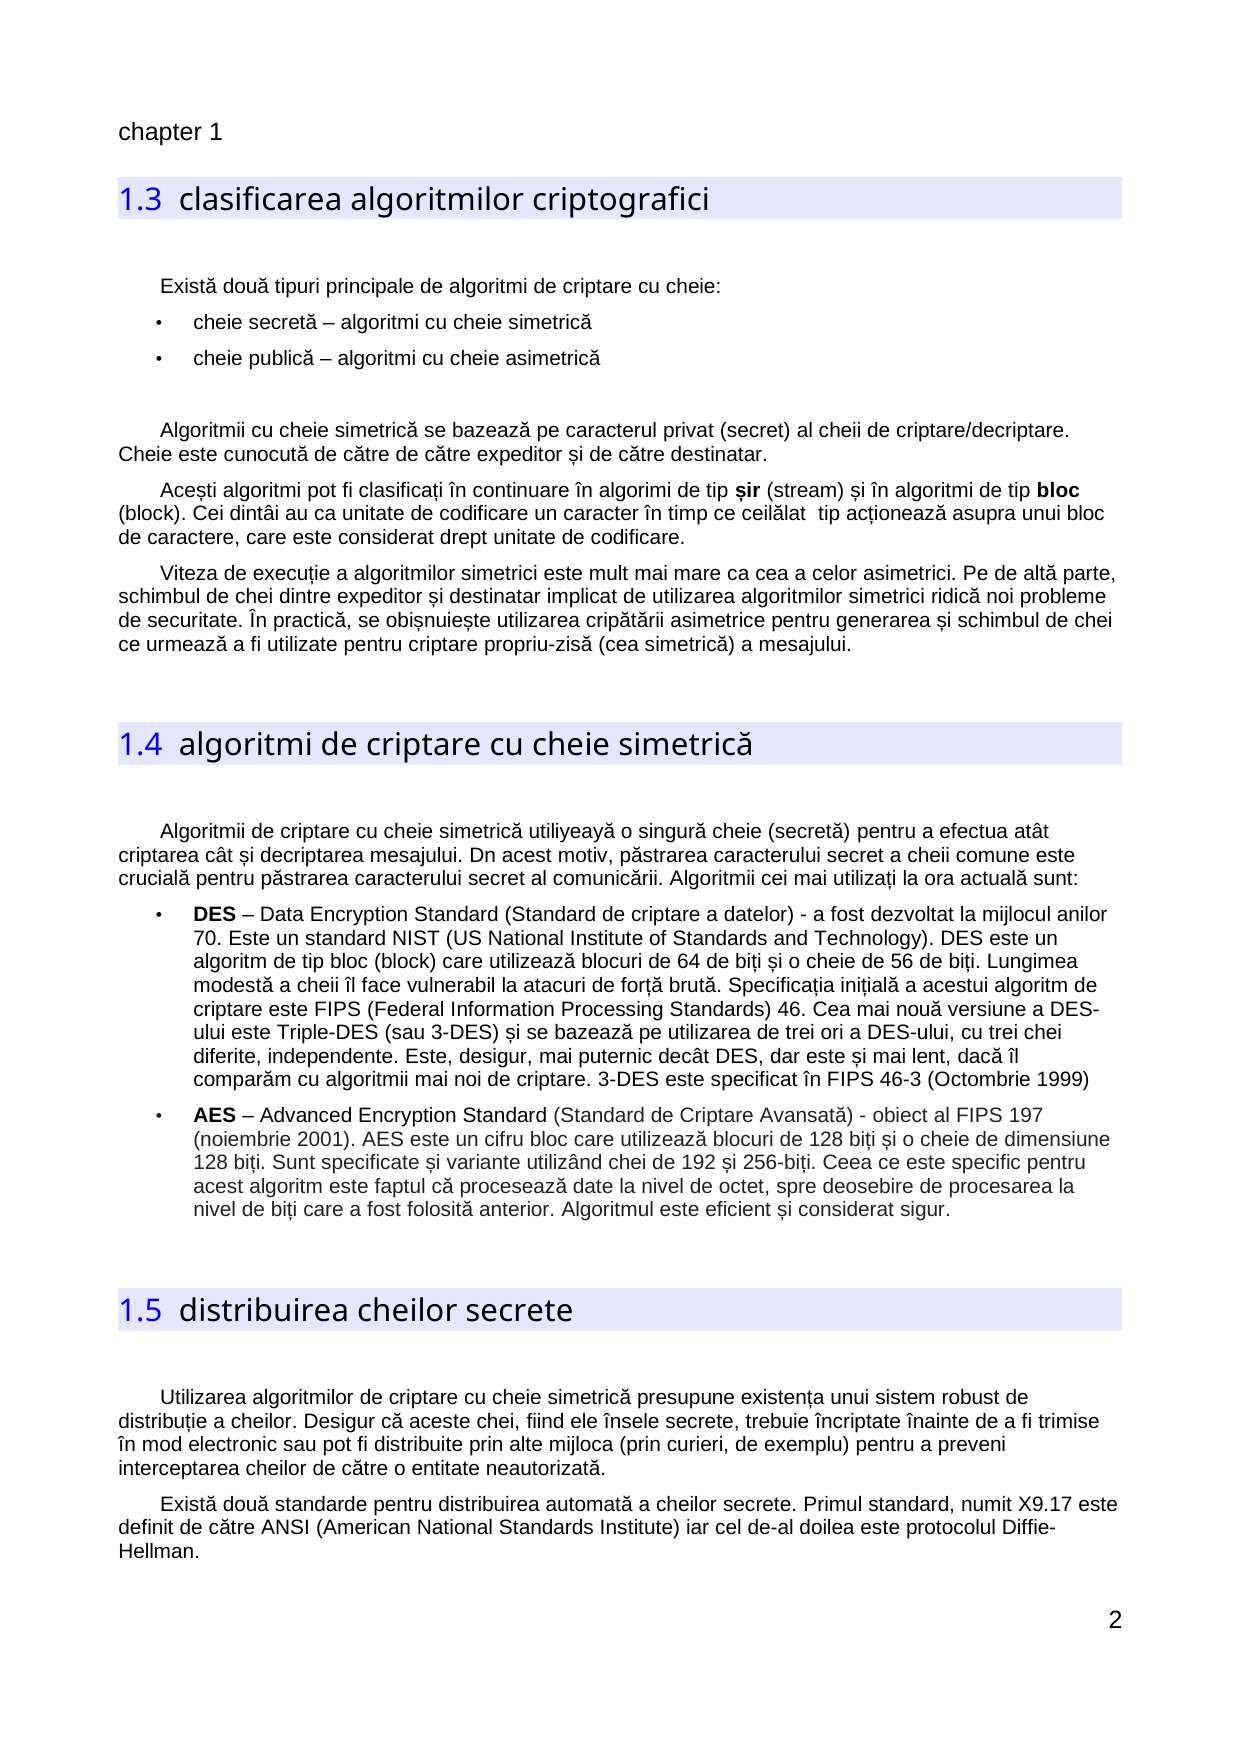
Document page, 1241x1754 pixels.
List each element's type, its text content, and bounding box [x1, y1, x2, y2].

text Algoritmii de criptare cu cheie simetrică utiliyeayă o singură cheie (secretă) pentru a efectua atât criptarea cât și decriptarea mesajului. Dn acest motiv, păstrarea caracterului secret a cheii comune este crucială pentru păstrarea caracterului secret al comunicării. Algoritmii cei mai utilizați la ora actuală sunt: [118, 820, 1122, 890]
text Există două tipuri principale de algoritmi de criptare cu cheie: [118, 274, 1122, 298]
subtitle clasificarea algoritmilor criptografici [118, 177, 1122, 219]
list cheie publică – algoritmi cu cheie asimetrică [156, 347, 1122, 370]
list cheie secretă – algoritmi cu cheie simetrică [156, 311, 1122, 334]
subtitle distribuirea cheilor secrete [118, 1288, 1122, 1331]
list DES – Data Encryption Standard (Standard de criptare a datelor) - a fost dezvoltat la mijlocul anilor 70. Este un standard NIST (US National Institute of Standards and Technology). DES este un algoritm de tip bloc (block) care utilizează blocuri de 64 de biți și o cheie de 56 de biți. Lungimea modestă a cheii îl face vulnerabil la atacuri de forță brută. Specificația inițială a acestui algoritm de criptare este FIPS (Federal Information Processing Standards) 46. Cea mai nouă versiune a DES-ului este Triple-DES (sau 3-DES) și se bazează pe utilizarea de trei ori a DES-ului, cu trei chei diferite, independente. Este, desigur, mai puternic decât DES, dar este și mai lent, dacă îl comparăm cu algoritmii mai noi de criptare. 3-DES este specificat în FIPS 46-3 (Octombrie 1999) [156, 903, 1122, 1091]
text Algoritmii cu cheie simetrică se bazează pe caracterul privat (secret) al cheii de criptare/decriptare. Cheie este cunocută de către de către expeditor și de către destinatar. [118, 419, 1122, 466]
subtitle algoritmi de criptare cu cheie simetrică [118, 722, 1122, 765]
list AES – Advanced Encryption Standard (Standard de Criptare Avansată) - obiect al FIPS 197 (noiembrie 2001). AES este un cifru bloc care utilizează blocuri de 128 biți și o cheie de dimensiune 128 biți. Sunt specificate și variante utilizând chei de 192 și 256-biți. Ceea ce este specific pentru acest algoritm este faptul că procesează date la nivel de octet, spre deosebire de procesarea la nivel de biți care a fost folosită anterior. Algoritmul este eficient și considerat sigur. [156, 1104, 1122, 1221]
text Există două standarde pentru distribuirea automată a cheilor secrete. Primul standard, numit X9.17 este definit de către ANSI (American National Standards Institute) iar cel de-al doilea este protocolul Diffie-Hellman. [118, 1492, 1122, 1563]
text Acești algoritmi pot fi clasificați în continuare în algorimi de tip șir (stream) și în algoritmi de tip bloc (block). Cei dintâi au ca unitate de codificare un caracter în timp ce ceilălat tip acționează asupra unui bloc de caractere, care este considerat drept unitate de codificare. [118, 478, 1122, 549]
text Utilizarea algoritmilor de criptare cu cheie simetrică presupune existența unui sistem robust de distribuție a cheilor. Desigur că aceste chei, fiind ele însele secrete, trebuie încriptate înainte de a fi trimise în mod electronic sau pot fi distribuite prin alte mijloca (prin curieri, de exemplu) pentru a preveni interceptarea cheilor de către o entitate neautorizată. [118, 1386, 1122, 1480]
text Viteza de execuție a algoritmilor simetrici este mult mai mare ca cea a celor asimetrici. Pe de altă parte, schimbul de chei dintre expeditor și destinatar implicat de utilizarea algoritmilor simetrici ridică noi probleme de securitate. În practică, se obișnuiește utilizarea cripătării asimetrice pentru generarea și schimbul de chei ce urmează a fi utilizate pentru criptare propriu-zisă (cea simetrică) a mesajului. [118, 561, 1122, 656]
